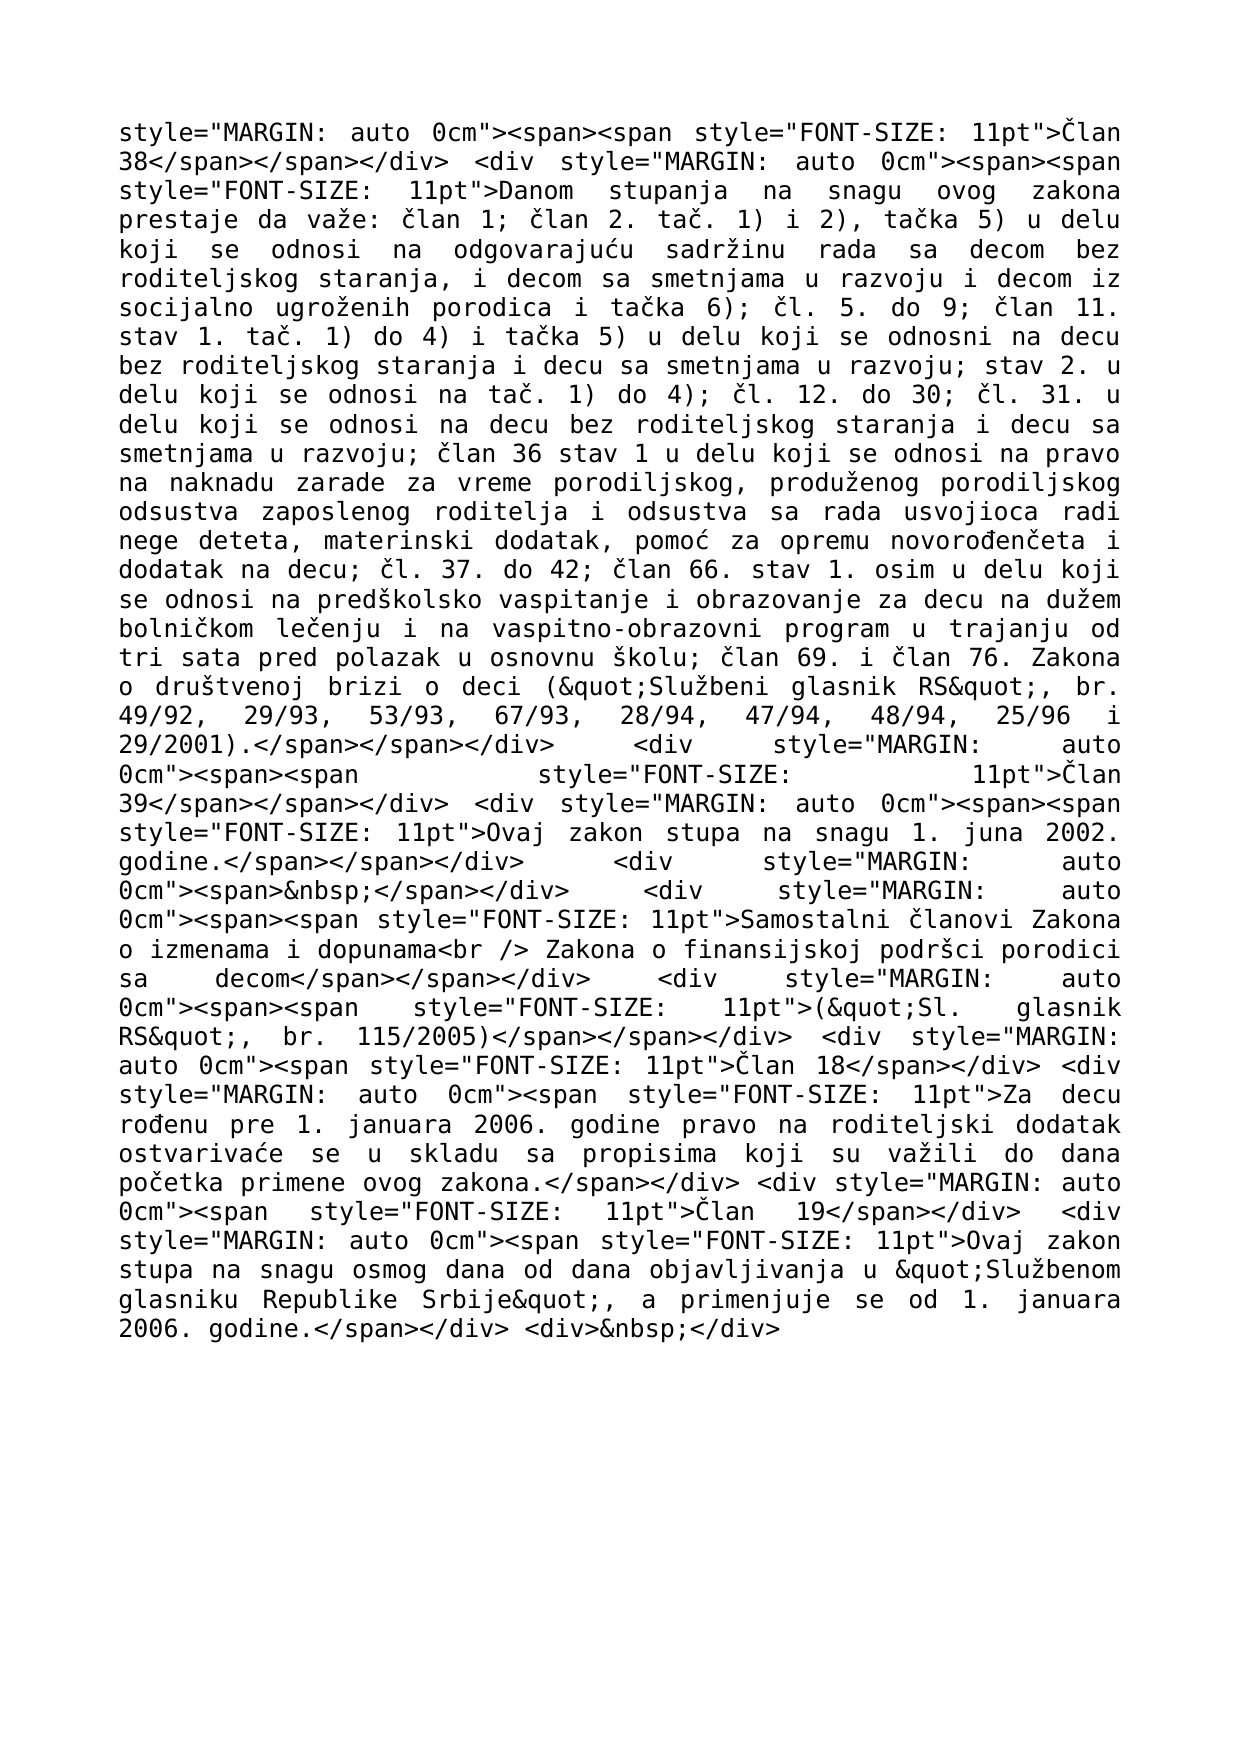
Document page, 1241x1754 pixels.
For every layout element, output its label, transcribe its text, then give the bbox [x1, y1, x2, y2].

text style="MARGIN: auto 0cm"><span><span style="FONT-SIZE: 11pt">Član 38</span></span></div> <div style="MARGIN: auto 0cm"><span><span style="FONT-SIZE: 11pt">Danom stupanja na snagu ovog zakona prestaje da važe: član 1; član 2. tač. 1) i 2), tačka 5) u delu koji se odnosi na odgovarajuću sadržinu rada sa decom bez roditeljskog staranja, i decom sa smetnjama u razvoju i decom iz socijalno ugroženih porodica i tačka 6); čl. 5. do 9; član 11. stav 1. tač. 1) do 4) i tačka 5) u delu koji se odnosni na decu bez roditeljskog staranja i decu sa smetnjama u razvoju; stav 2. u delu koji se odnosi na tač. 1) do 4); čl. 12. do 30; čl. 31. u delu koji se odnosi na decu bez roditeljskog staranja i decu sa smetnjama u razvoju; član 36 stav 1 u delu koji se odnosi na pravo na naknadu zarade za vreme porodiljskog, produženog porodiljskog odsustva zaposlenog roditelja i odsustva sa rada usvojioca radi nege deteta, materinski dodatak, pomoć za opremu novorođenčeta i dodatak na decu; čl. 37. do 42; član 66. stav 1. osim u delu koji se odnosi na predškolsko vaspitanje i obrazovanje za decu na dužem bolničkom lečenju i na vaspitno-obrazovni program u trajanju od tri sata pred polazak u osnovnu školu; član 69. i član 76. Zakona o društvenoj brizi o deci (&quot;Službeni glasnik RS&quot;, br. 49/92, 29/93, 53/93, 67/93, 28/94, 47/94, 48/94, 25/96 i 29/2001).</span></span></div> <div style="MARGIN: auto 0cm"><span><span style="FONT-SIZE: 11pt">Član 39</span></span></div> <div style="MARGIN: auto 0cm"><span><span style="FONT-SIZE: 11pt">Ovaj zakon stupa na snagu 1. juna 2002. godine.</span></span></div> <div style="MARGIN: auto 0cm"><span>&nbsp;</span></div> <div style="MARGIN: auto 0cm"><span><span style="FONT-SIZE: 11pt">Samostalni članovi Zakona o izmenama i dopunama<br /> Zakona o finansijskoj podršci porodici sa decom</span></span></div> <div style="MARGIN: auto 0cm"><span><span style="FONT-SIZE: 11pt">(&quot;Sl. glasnik RS&quot;, br. 115/2005)</span></span></div> <div style="MARGIN: auto 0cm"><span style="FONT-SIZE: 11pt">Član 18</span></div> <div style="MARGIN: auto 0cm"><span style="FONT-SIZE: 11pt">Za decu rođenu pre 1. januara 2006. godine pravo na roditeljski dodatak ostvarivaće se u skladu sa propisima koji su važili do dana početka primene ovog zakona.</span></div> <div style="MARGIN: auto 0cm"><span style="FONT-SIZE: 11pt">Član 19</span></div> <div style="MARGIN: auto 0cm"><span style="FONT-SIZE: 11pt">Ovaj zakon stupa na snagu osmog dana od dana objavljivanja u &quot;Službenom glasniku Republike Srbije&quot;, a primenjuje se od 1. januara 2006. godine.</span></div> <div>&nbsp;</div> [118, 118, 1122, 1343]
